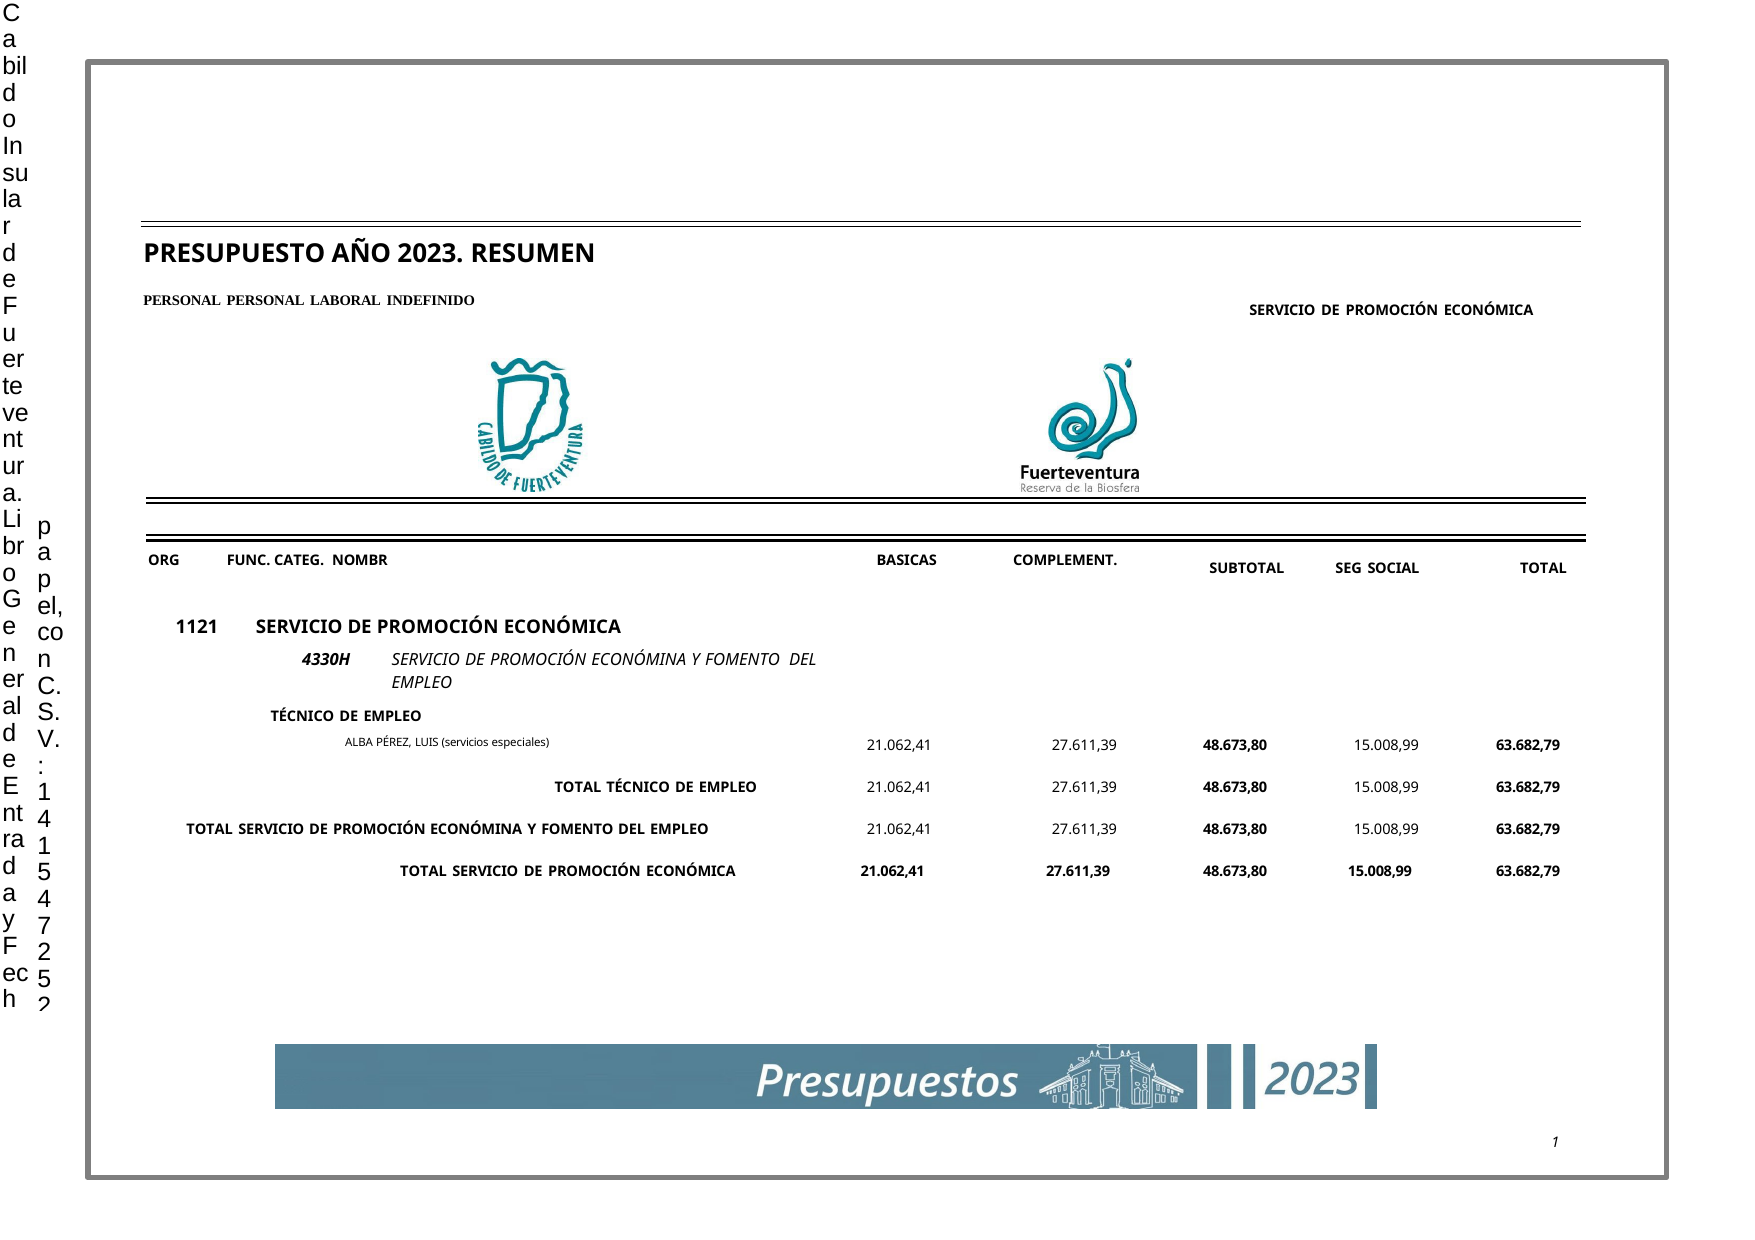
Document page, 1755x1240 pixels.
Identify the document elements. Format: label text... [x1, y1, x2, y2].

table_cell TOTAL SERVICIO DE PROMOCIÓN ECONÓMICA [181, 850, 825, 889]
table_cell 27.611,39 [995, 850, 1166, 889]
text SERVICIO DE PROMOCIÓN ECONÓMICA [1249, 299, 1596, 319]
text ORG FUNC. CATEG. NOMBR BASICAS COMPLEMENT. [148, 550, 1133, 569]
table_cell 48.673,80 [1166, 850, 1317, 889]
text PERSONAL PERSONAL LABORAL INDEFINIDO [143, 292, 675, 308]
table_header 63.682,79 [1464, 730, 1585, 765]
table_cell 15.008,99 [1317, 850, 1463, 889]
table_header 21.062,41 [825, 730, 995, 765]
text SEG SOCIAL TOTAL [1335, 558, 1596, 578]
table_cell 48.673,80 [1166, 807, 1317, 849]
text TÉCNICO DE EMPLEO [270, 706, 1596, 726]
text PRESUPUESTO AÑO 2023. RESUMEN [143, 234, 675, 270]
table_header 27.611,39 [995, 730, 1166, 765]
table_cell 21.062,41 [825, 850, 995, 889]
table_cell 27.611,39 [995, 807, 1166, 849]
text Cabildo Insular de Fuerteventura. Libro General de Entrada y Fecha Registro: .Copia electr [2, 0, 29, 1013]
table_cell 48.673,80 [1166, 765, 1317, 807]
text 4330H SERVICIO DE PROMOCIÓN ECONÓMINA Y FOMENTO DEL EMPLEO [302, 647, 843, 693]
table_cell 21.062,41 [825, 765, 995, 807]
table_header 15.008,99 [1317, 730, 1463, 765]
table_cell 21.062,41 [825, 807, 995, 849]
table_cell 63.682,79 [1464, 807, 1585, 849]
table_cell 63.682,79 [1464, 850, 1585, 889]
text papel, con C.S.V.: 14154725270425564756. [37, 513, 64, 1010]
table_header ALBA PÉREZ, LUIS (servicios especiales) [181, 730, 825, 765]
table_cell 27.611,39 [995, 765, 1166, 807]
text 1 [131, 1132, 1560, 1152]
table_cell 15.008,99 [1317, 765, 1463, 807]
table_cell 63.682,79 [1464, 765, 1585, 807]
text 1121 SERVICIO DE PROMOCIÓN ECONÓMICA [175, 613, 1596, 639]
table_cell TOTAL SERVICIO DE PROMOCIÓN ECONÓMINA Y FOMENTO DEL EMPLEO [181, 807, 825, 849]
table_cell TOTAL TÉCNICO DE EMPLEO [181, 765, 825, 807]
text SUBTOTAL [1209, 558, 1297, 578]
table_cell 15.008,99 [1317, 807, 1463, 849]
table_header 48.673,80 [1166, 730, 1317, 765]
